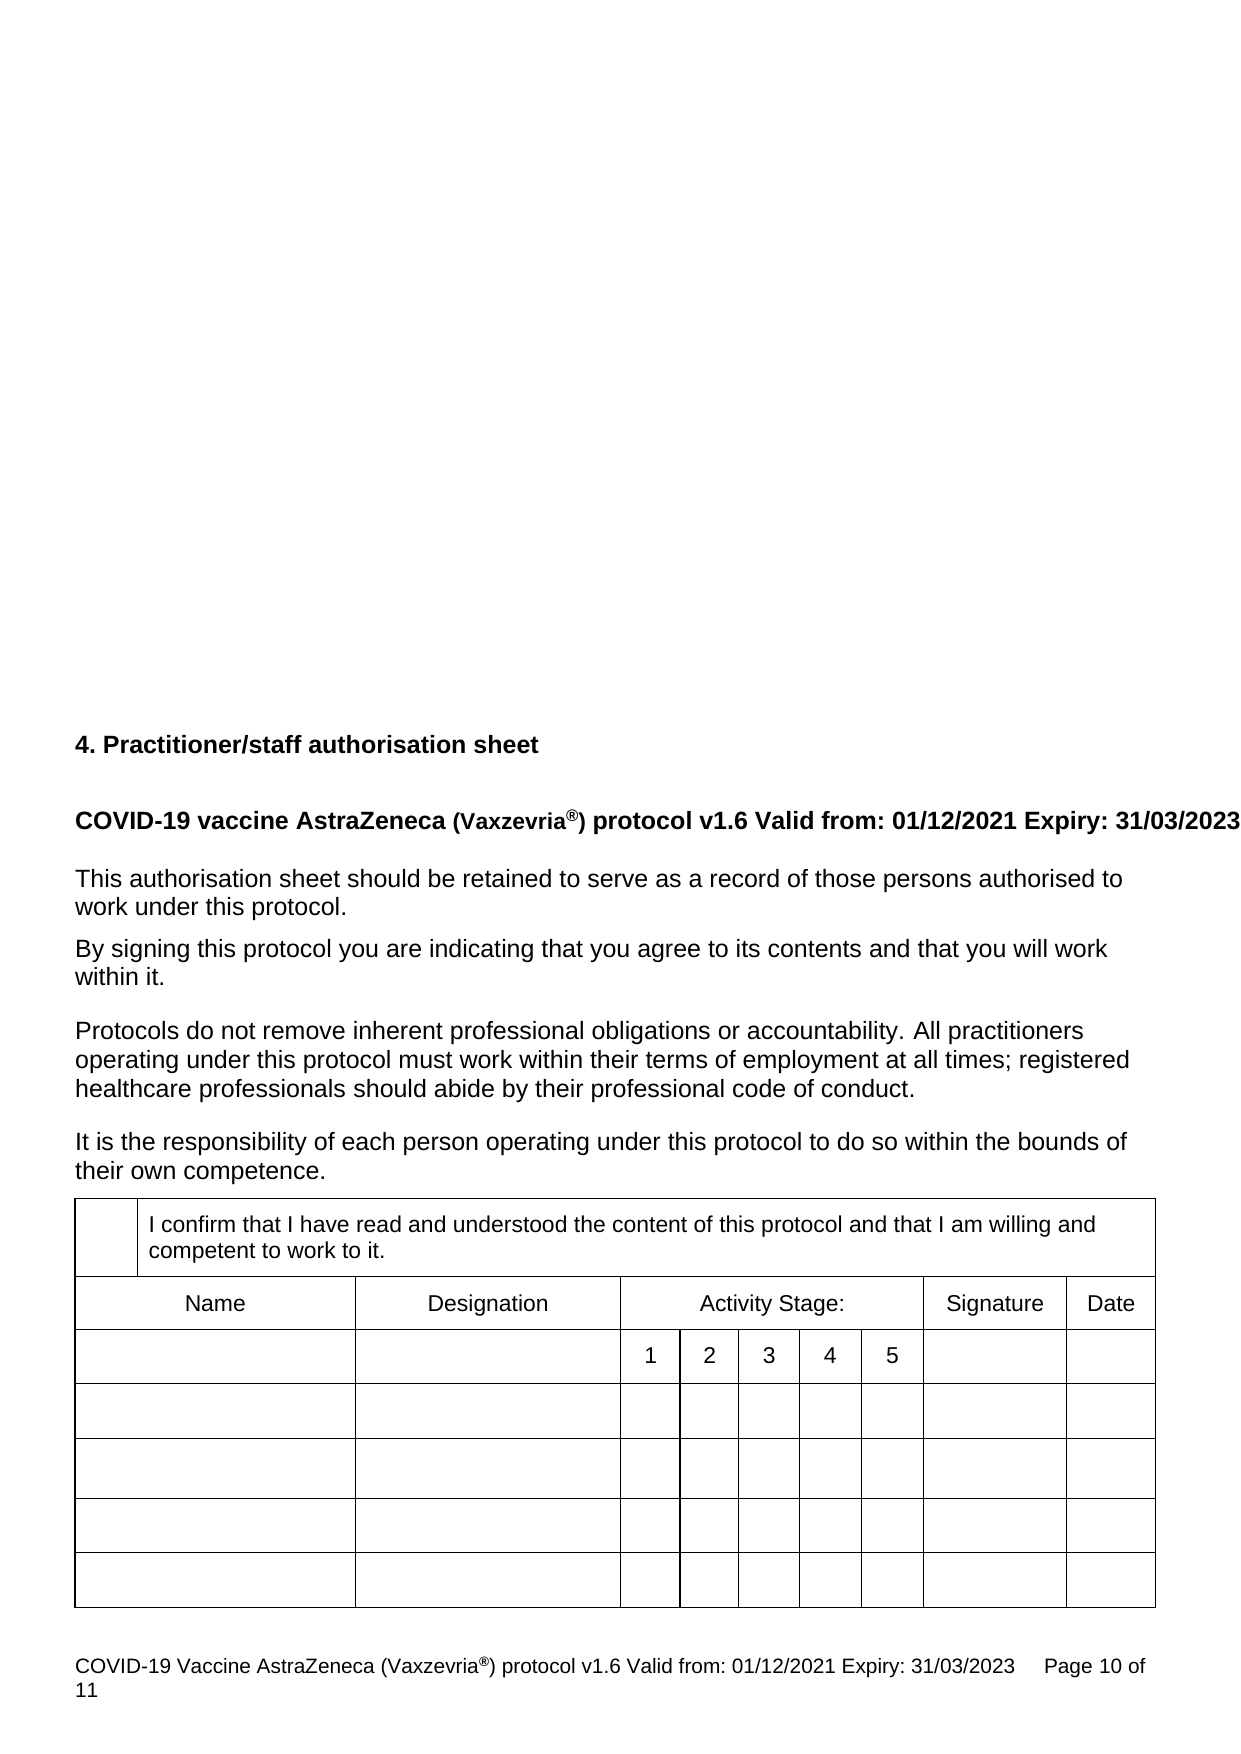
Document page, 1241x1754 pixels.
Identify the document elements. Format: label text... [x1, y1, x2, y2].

table_header [76, 1199, 137, 1276]
table_cell [1067, 1330, 1155, 1383]
table_cell [862, 1439, 923, 1497]
table_cell [739, 1439, 799, 1497]
table_cell [621, 1553, 679, 1607]
table_cell [924, 1384, 1066, 1438]
table_cell [924, 1553, 1066, 1607]
table_cell [1067, 1384, 1155, 1438]
table_cell [800, 1553, 861, 1607]
text 4. Practitioner/staff authorisation sheet [75, 730, 1165, 759]
table_cell [621, 1499, 679, 1552]
table_cell [739, 1499, 799, 1552]
table_cell 5 [862, 1330, 923, 1383]
table_cell 3 [739, 1330, 799, 1383]
text Protocols do not remove inherent professional obligations or accountability. All practitioners operating under this protocol must work within their terms of employment at all times; registered healthcare professionals should abide by their professional code of conduct. [75, 1016, 1165, 1102]
table_cell [76, 1439, 355, 1497]
text It is the responsibility of each person operating under this protocol to do so within the bounds of their own competence. [75, 1127, 1165, 1185]
table_cell 2 [681, 1330, 738, 1383]
table_cell [681, 1439, 738, 1497]
table_cell [356, 1384, 620, 1438]
table_cell [1067, 1439, 1155, 1497]
table_cell Signature [924, 1277, 1066, 1328]
table_cell [681, 1499, 738, 1552]
table_cell [800, 1499, 861, 1552]
table_cell [862, 1553, 923, 1607]
table_cell [924, 1439, 1066, 1497]
text COVID-19 vaccine AstraZeneca (Vaxzevria®) protocol v1.6 Valid from: 01/12/2021 Expiry: 31/03/2023 [75, 806, 1240, 835]
table_cell [739, 1384, 799, 1438]
table_cell [924, 1330, 1066, 1383]
table_cell [1067, 1499, 1155, 1552]
table_cell [739, 1553, 799, 1607]
table_cell 4 [800, 1330, 861, 1383]
table_cell [621, 1439, 679, 1497]
table_cell [356, 1499, 620, 1552]
table_cell [76, 1499, 355, 1552]
table_cell [681, 1553, 738, 1607]
table_cell [800, 1384, 861, 1438]
table_cell Name [76, 1277, 355, 1328]
table_cell [76, 1553, 355, 1607]
table_cell [356, 1330, 620, 1383]
table_cell [356, 1553, 620, 1607]
table_cell [1067, 1553, 1155, 1607]
table_cell [681, 1384, 738, 1438]
text By signing this protocol you are indicating that you agree to its contents and that you will work within it. [75, 934, 1165, 991]
table_cell [76, 1330, 355, 1383]
text This authorisation sheet should be retained to serve as a record of those persons authorised to work under this protocol. [75, 864, 1165, 921]
table_cell Designation [356, 1277, 620, 1328]
table_cell [800, 1439, 861, 1497]
table_cell [621, 1384, 679, 1438]
table_cell [356, 1439, 620, 1497]
table_cell [862, 1499, 923, 1552]
table_cell [76, 1384, 355, 1438]
table_cell 1 [621, 1330, 679, 1383]
table_cell Date [1067, 1277, 1155, 1328]
table_header I confirm that I have read and understood the content of this protocol and that I am willing and competent to work to it. [138, 1199, 1155, 1276]
table_cell Activity Stage: [621, 1277, 923, 1328]
table_cell [862, 1384, 923, 1438]
table_cell [924, 1499, 1066, 1552]
